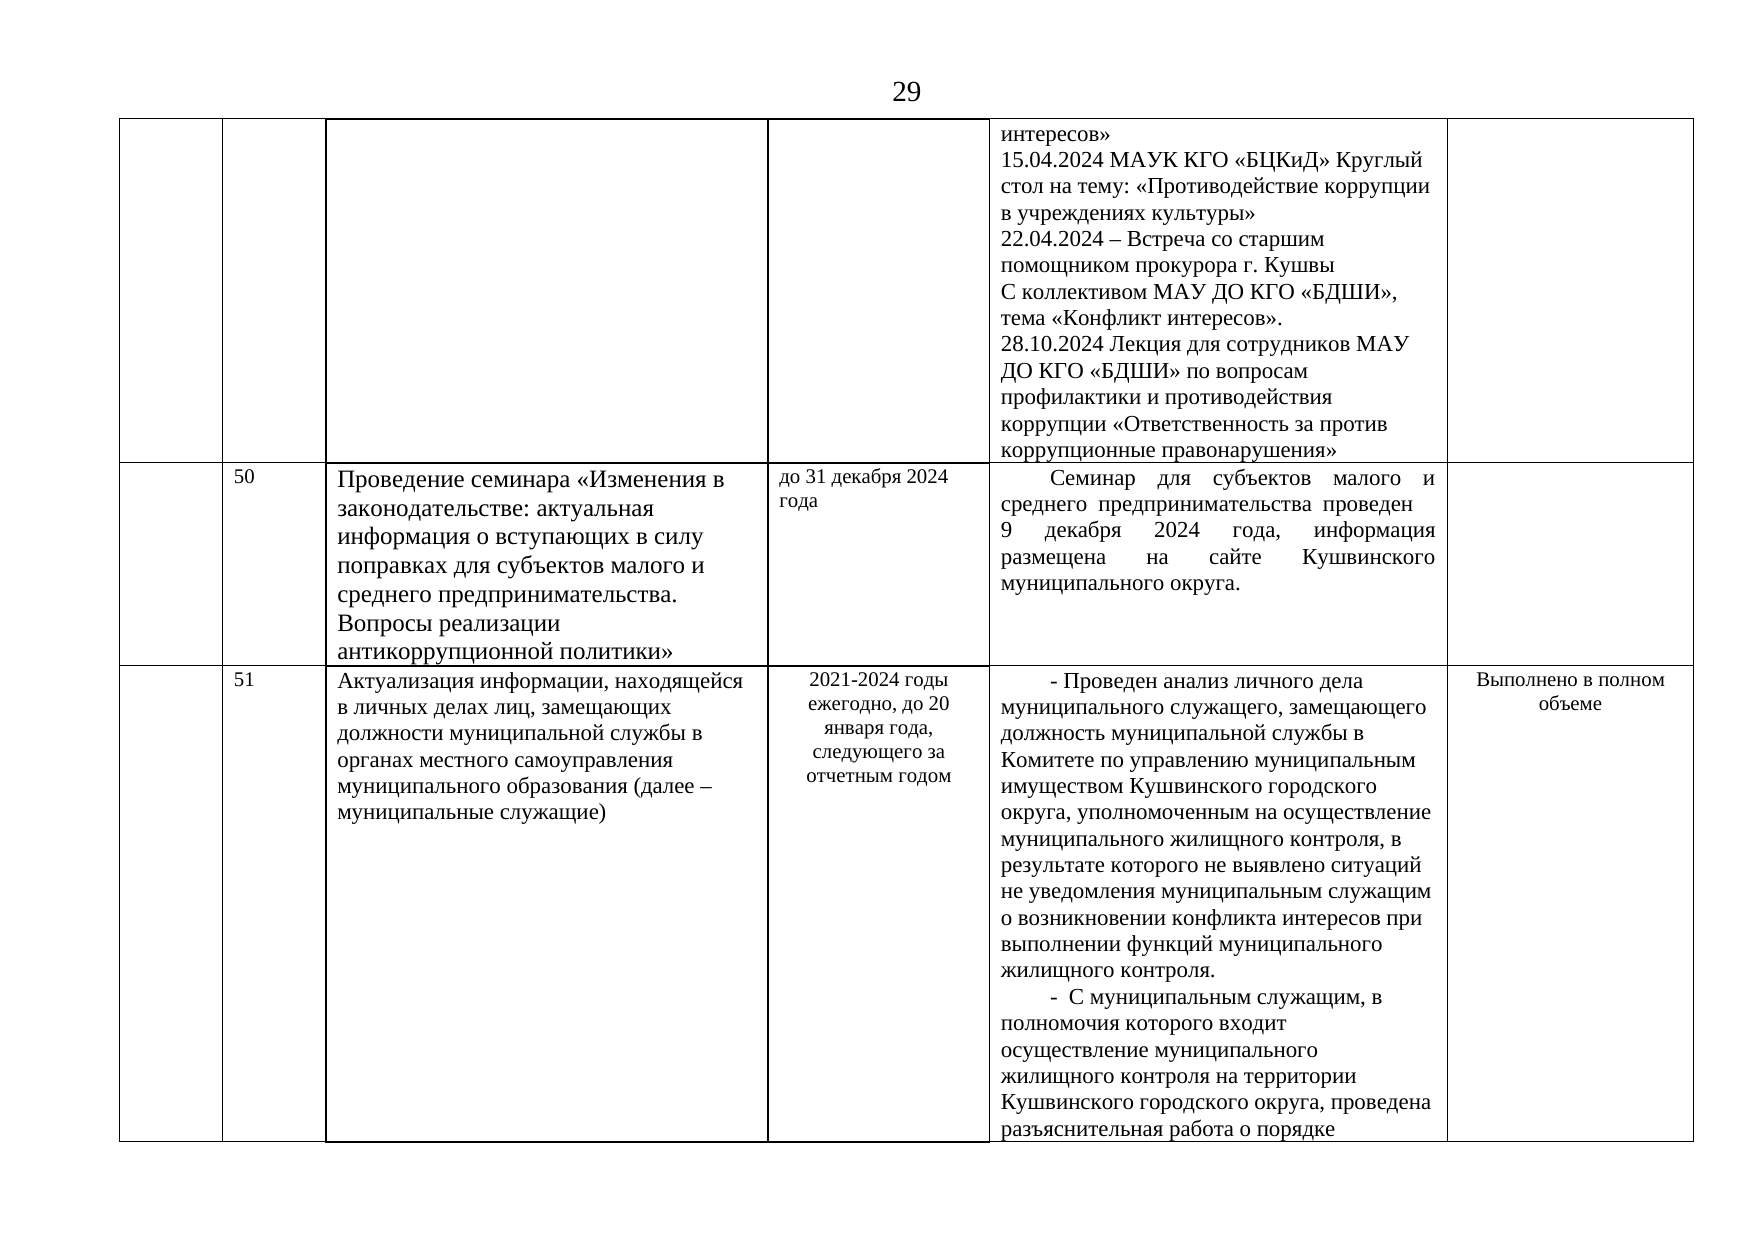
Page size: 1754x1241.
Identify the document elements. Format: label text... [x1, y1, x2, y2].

table_cell Выполнено в полном объеме [1448, 666, 1693, 1141]
table_cell 51 [223, 666, 325, 1141]
table_cell [1448, 463, 1693, 665]
table_cell Проведение семинара «Изменения в законодательстве: актуальная информация о вступающих в силу поправках для субъектов малого и среднего предпринимательства. Вопросы реализации антикоррупционной политики» [327, 464, 767, 665]
table_cell [1448, 119, 1693, 462]
table_cell Семинар для субъектов малого и среднего предпринимательства проведен 9 декабря 2024 года, информация размещена на сайте Кушвинского муниципального округа. [990, 463, 1447, 665]
table_cell до 31 декабря 2024 года [769, 464, 989, 665]
table_cell [327, 120, 767, 462]
table_cell 50 [223, 463, 325, 665]
table_cell [223, 119, 325, 462]
table_cell интересов» 15.04.2024 МАУК КГО «БЦКиД» Круглый стол на тему: «Противодействие коррупции в учреждениях культуры» 22.04.2024 – Встреча со старшим помощником прокурора г. Кушвы С коллективом МАУ ДО КГО «БДШИ», тема «Конфликт интересов». 28.10.2024 Лекция для сотрудников МАУ ДО КГО «БДШИ» по вопросам профилактики и противодействия коррупции «Ответственность за против коррупционные правонарушения» [990, 119, 1447, 462]
table_cell [120, 666, 222, 1141]
table_cell [120, 463, 222, 665]
table_cell [769, 120, 989, 462]
table_cell Актуализация информации, находящейся в личных делах лиц, замещающих должности муниципальной службы в органах местного самоуправления муниципального образования (далее – муниципальные служащие) [327, 667, 767, 1141]
table_cell [120, 119, 222, 462]
table_cell 2021-2024 годы ежегодно, до 20 января года, следующего за отчетным годом [769, 667, 989, 1141]
table_cell - Проведен анализ личного дела муниципального служащего, замещающего должность муниципальной службы в Комитете по управлению муниципальным имуществом Кушвинского городского округа, уполномоченным на осуществление муниципального жилищного контроля, в результате которого не выявлено ситуаций не уведомления муниципальным служащим о возникновении конфликта интересов при выполнении функций муниципального жилищного контроля. - С муниципальным служащим, в полномочия которого входит осуществление муниципального жилищного контроля на территории Кушвинского городского округа, проведена разъяснительная работа о порядке [990, 666, 1447, 1141]
